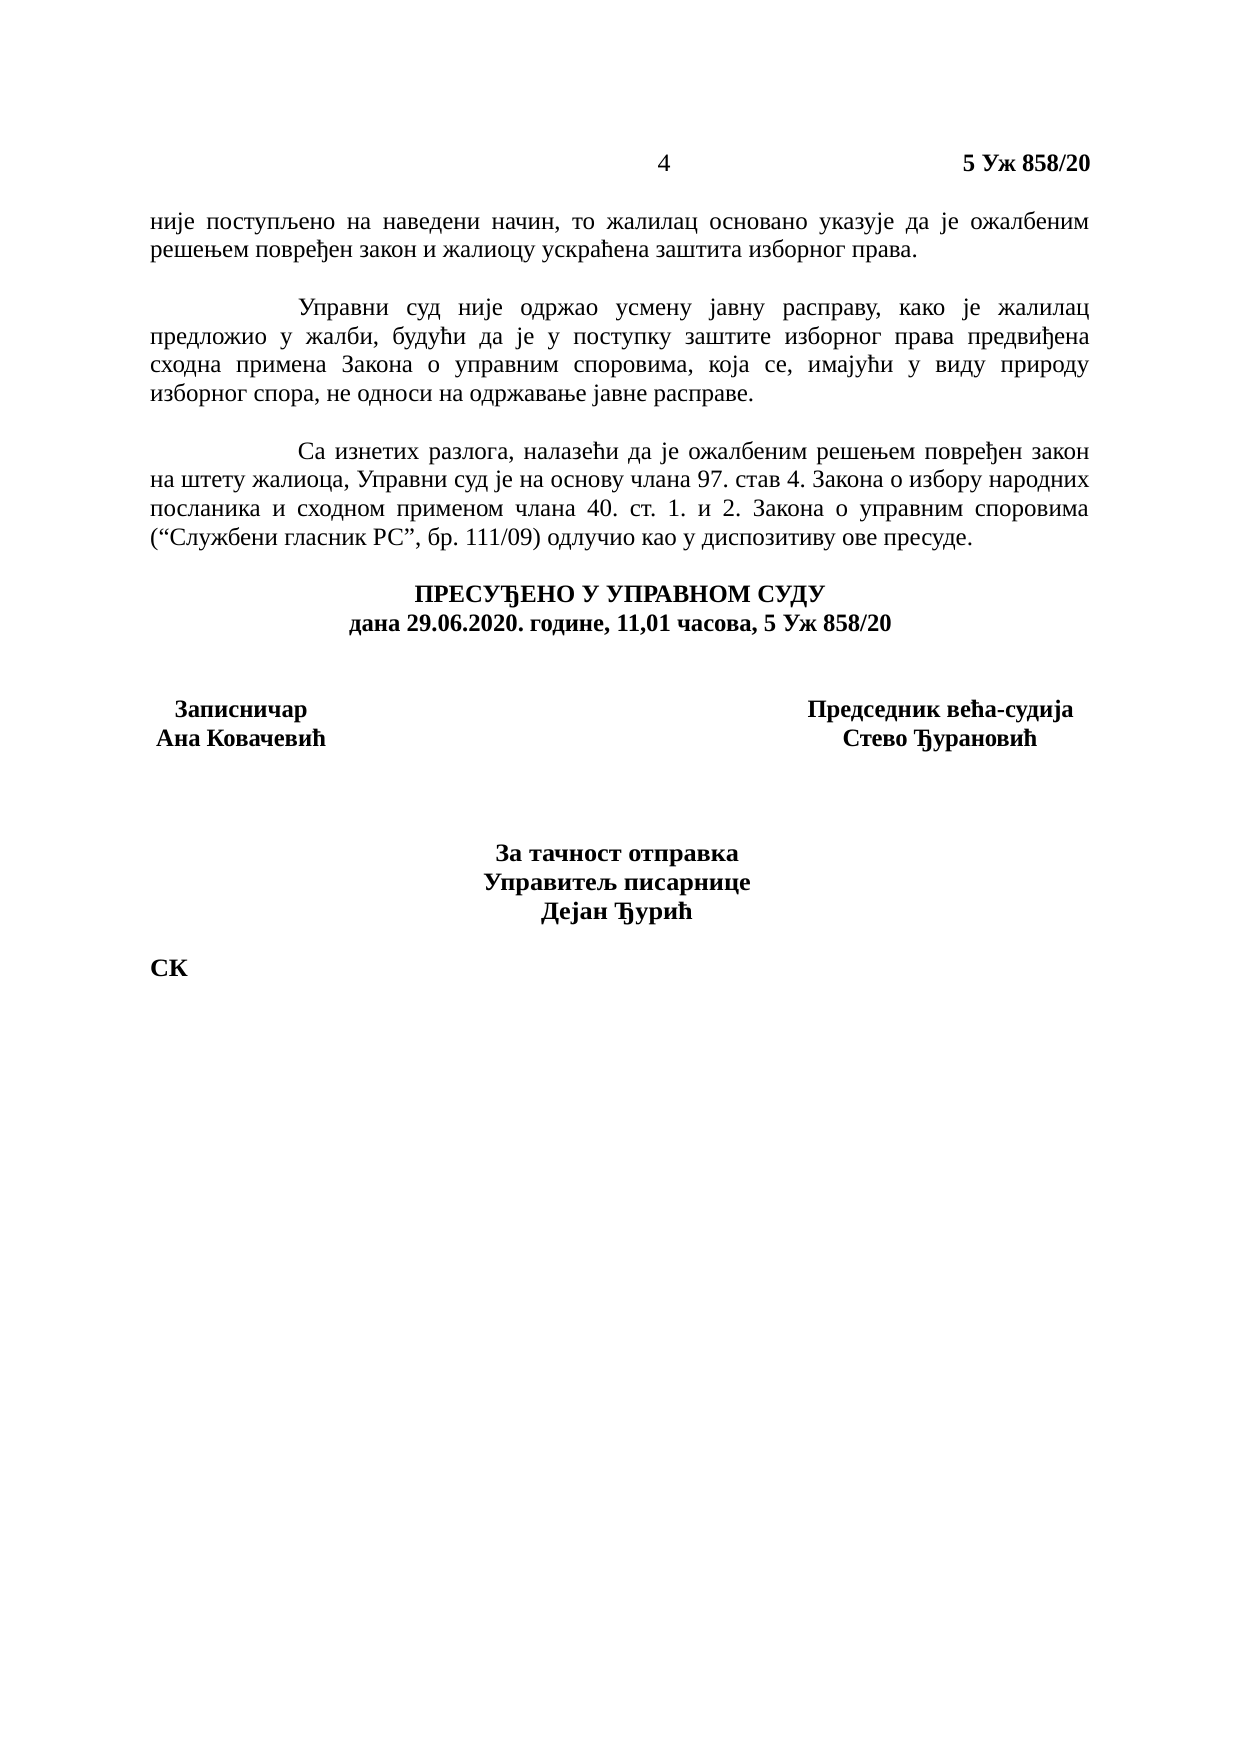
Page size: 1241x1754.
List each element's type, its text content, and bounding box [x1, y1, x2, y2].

text СК [150, 953, 1090, 982]
text дана 29.06.2020. године, 11,01 часова, 5 Уж 858/20 [150, 608, 1090, 637]
text За тачност отправка [150, 838, 1090, 867]
text Ана Ковачевић Стево Ђурановић [150, 723, 1090, 752]
text Управитељ писарнице [150, 867, 1090, 896]
text Са изнетих разлога, налазећи да је ожалбеним решењем повређен закон на штету жалиоца, Управни суд је на основу члана 97. став 4. Закона о избору народних посланика и сходном применом члана 40. ст. 1. и 2. Закона о управним споровима (“Службени гласник РС”, бр. 111/09) одлучио као у диспозитиву ове пресуде. [150, 436, 1090, 551]
text није поступљено на наведени начин, то жалилац основано указује да је ожалбеним решењем повређен закон и жалиоцу ускраћена заштита изборног права. [150, 206, 1090, 263]
text Управни суд није одржао усмену јавну расправу, како је жалилац предложио у жалби, будући да је у поступку заштите изборног права предвиђена сходна примена Закона о управним споровима, која се, имајући у виду природу изборног спора, не односи на одржавање јавне расправе. [150, 292, 1090, 407]
text Дејан Ђурић [150, 896, 1090, 924]
text Записничар Председник већа-судија [150, 694, 1090, 723]
text ПРЕСУЂЕНО У УПРАВНОМ СУДУ [150, 579, 1090, 608]
